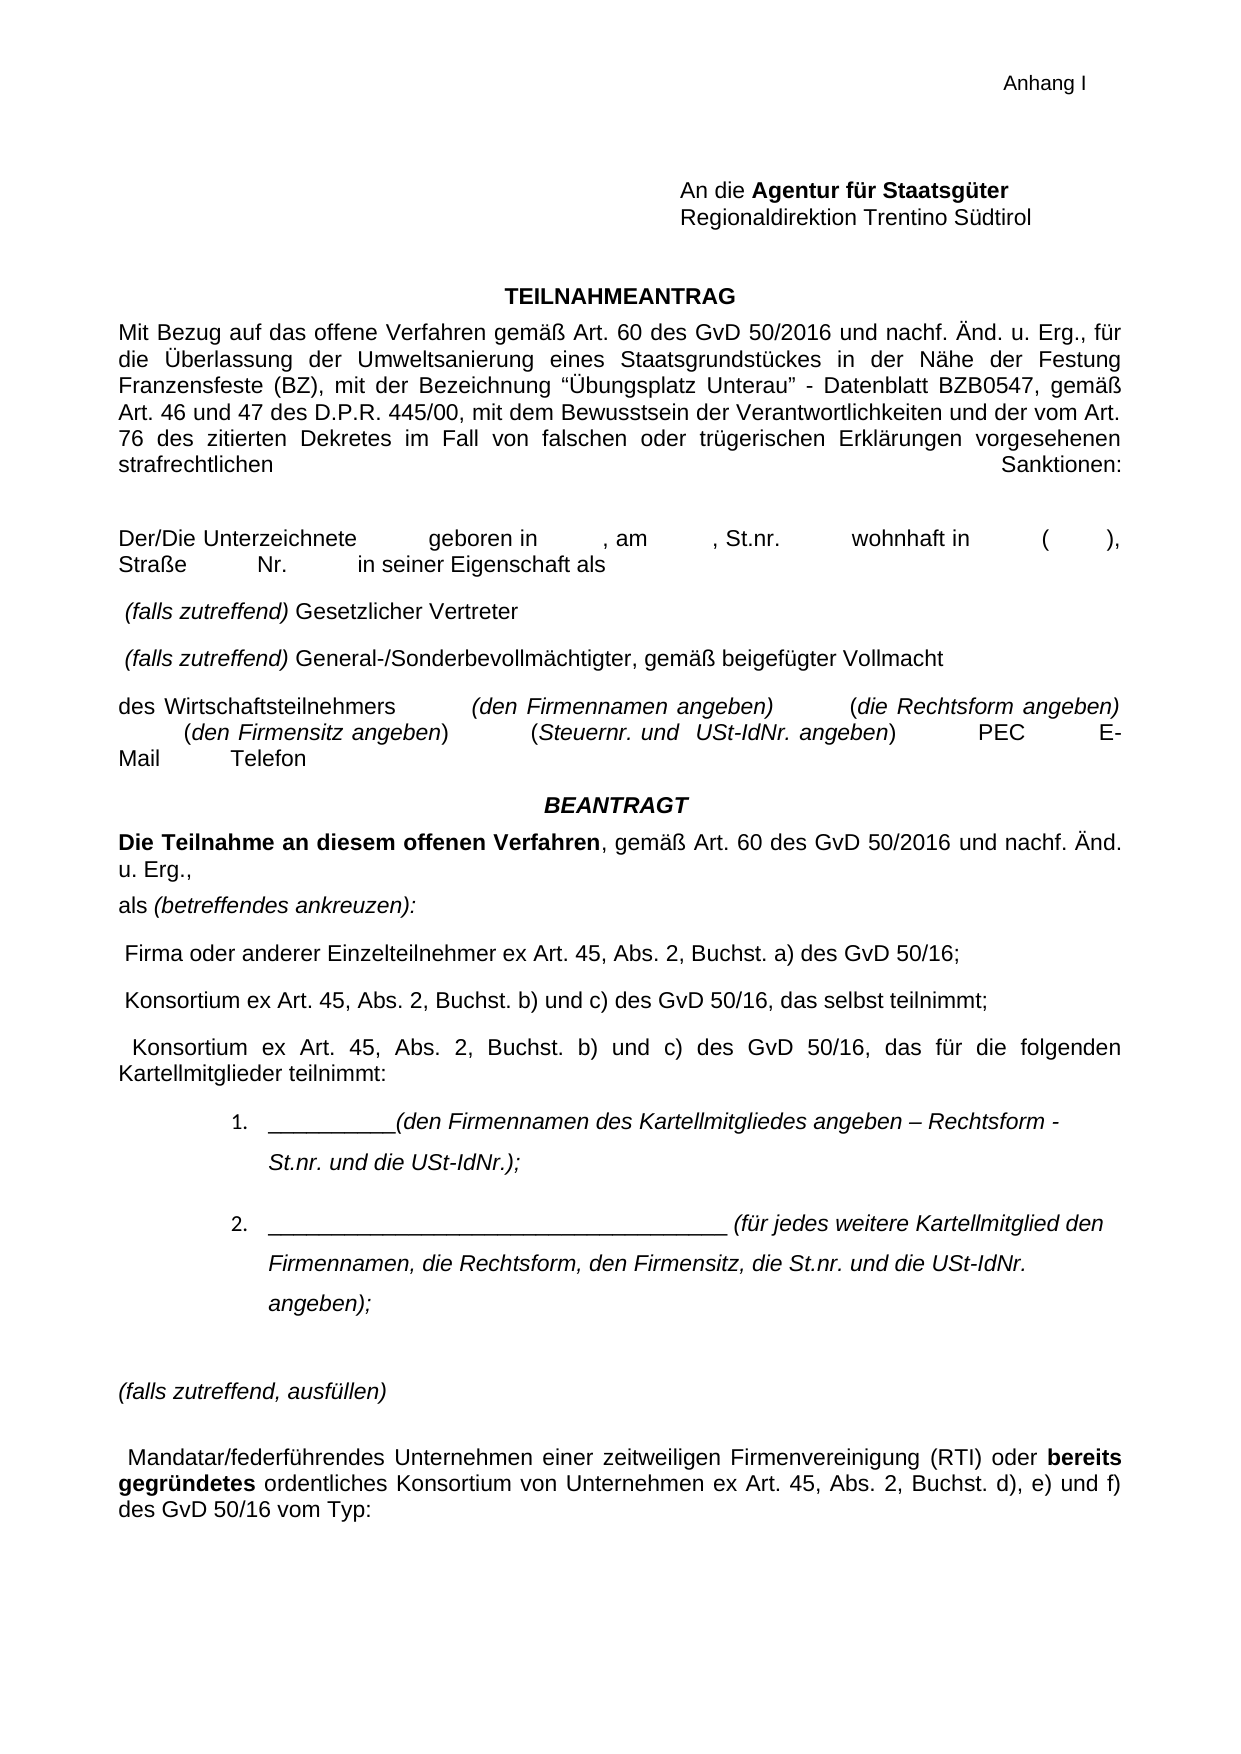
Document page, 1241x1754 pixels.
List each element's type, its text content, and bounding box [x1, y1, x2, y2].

list ____________________________________ (für jedes weitere Kartellmitglied den Firmennamen, die Rechtsform, den Firmensitz, die St.nr. und die USt-IdNr. angeben); [231, 1209, 1122, 1316]
text (falls zutreffend) Gesetzlicher Vertreter [118, 598, 1122, 624]
text Firma oder anderer Einzelteilnehmer ex Art. 45, Abs. 2, Buchst. a) des GvD 50/16; [118, 939, 1122, 966]
text des Wirtschaftsteilnehmers (den Firmennamen angeben) (die Rechtsform angeben) (den Firmensitz angeben) (Steuernr. und USt-IdNr. angeben) PEC E-Mail Telefon [118, 693, 1122, 772]
text Regionaldirektion Trentino Südtirol [680, 203, 1122, 230]
text Konsortium ex Art. 45, Abs. 2, Buchst. b) und c) des GvD 50/16, das für die folgenden Kartellmitglieder teilnimmt: [118, 1034, 1122, 1087]
text BEANTRAGT [118, 792, 1122, 819]
text als (betreffendes ankreuzen): [118, 892, 1122, 919]
text Der/Die Unterzeichnete geboren in , am , St.nr. wohnhaft in ( ), Straße Nr. in seiner Eigenschaft als [118, 525, 1122, 577]
text An die Agentur für Staatsgüter [680, 177, 1122, 203]
text Mandatar/federführendes Unternehmen einer zeitweiligen Firmenvereinigung (RTI) oder bereits gegründetes ordentliches Konsortium von Unternehmen ex Art. 45, Abs. 2, Buchst. d), e) und f) des GvD 50/16 vom Typ: [118, 1443, 1122, 1523]
list __________(den Firmennamen des Kartellmitgliedes angeben – Rechtsform - St.nr. und die USt-IdNr.); [231, 1107, 1122, 1175]
text TEILNAHMEANTRAG [118, 283, 1122, 309]
text Mit Bezug auf das offene Verfahren gemäß Art. 60 des GvD 50/2016 und nachf. Änd. u. Erg., für die Überlassung der Umweltsanierung eines Staatsgrundstückes in der Nähe der Festung Franzensfeste (BZ), mit der Bezeichnung “Übungsplatz Unterau” - Datenblatt BZB0547, gemäß Art. 46 und 47 des D.P.R. 445/00, mit dem Bewusstsein der Verantwortlichkeiten und der vom Art. 76 des zitierten Dekretes im Fall von falschen oder trügerischen Erklärungen vorgesehenen strafrechtlichen Sanktionen: [118, 319, 1122, 504]
text Die Teilnahme an diesem offenen Verfahren, gemäß Art. 60 des GvD 50/2016 und nachf. Änd. u. Erg., [118, 829, 1122, 882]
text (falls zutreffend, ausfüllen) [118, 1378, 1122, 1405]
text (falls zutreffend) General-/Sonderbevollmächtigter, gemäß beigefügter Vollmacht [118, 645, 1122, 672]
text Konsortium ex Art. 45, Abs. 2, Buchst. b) und c) des GvD 50/16, das selbst teilnimmt; [118, 987, 1122, 1013]
